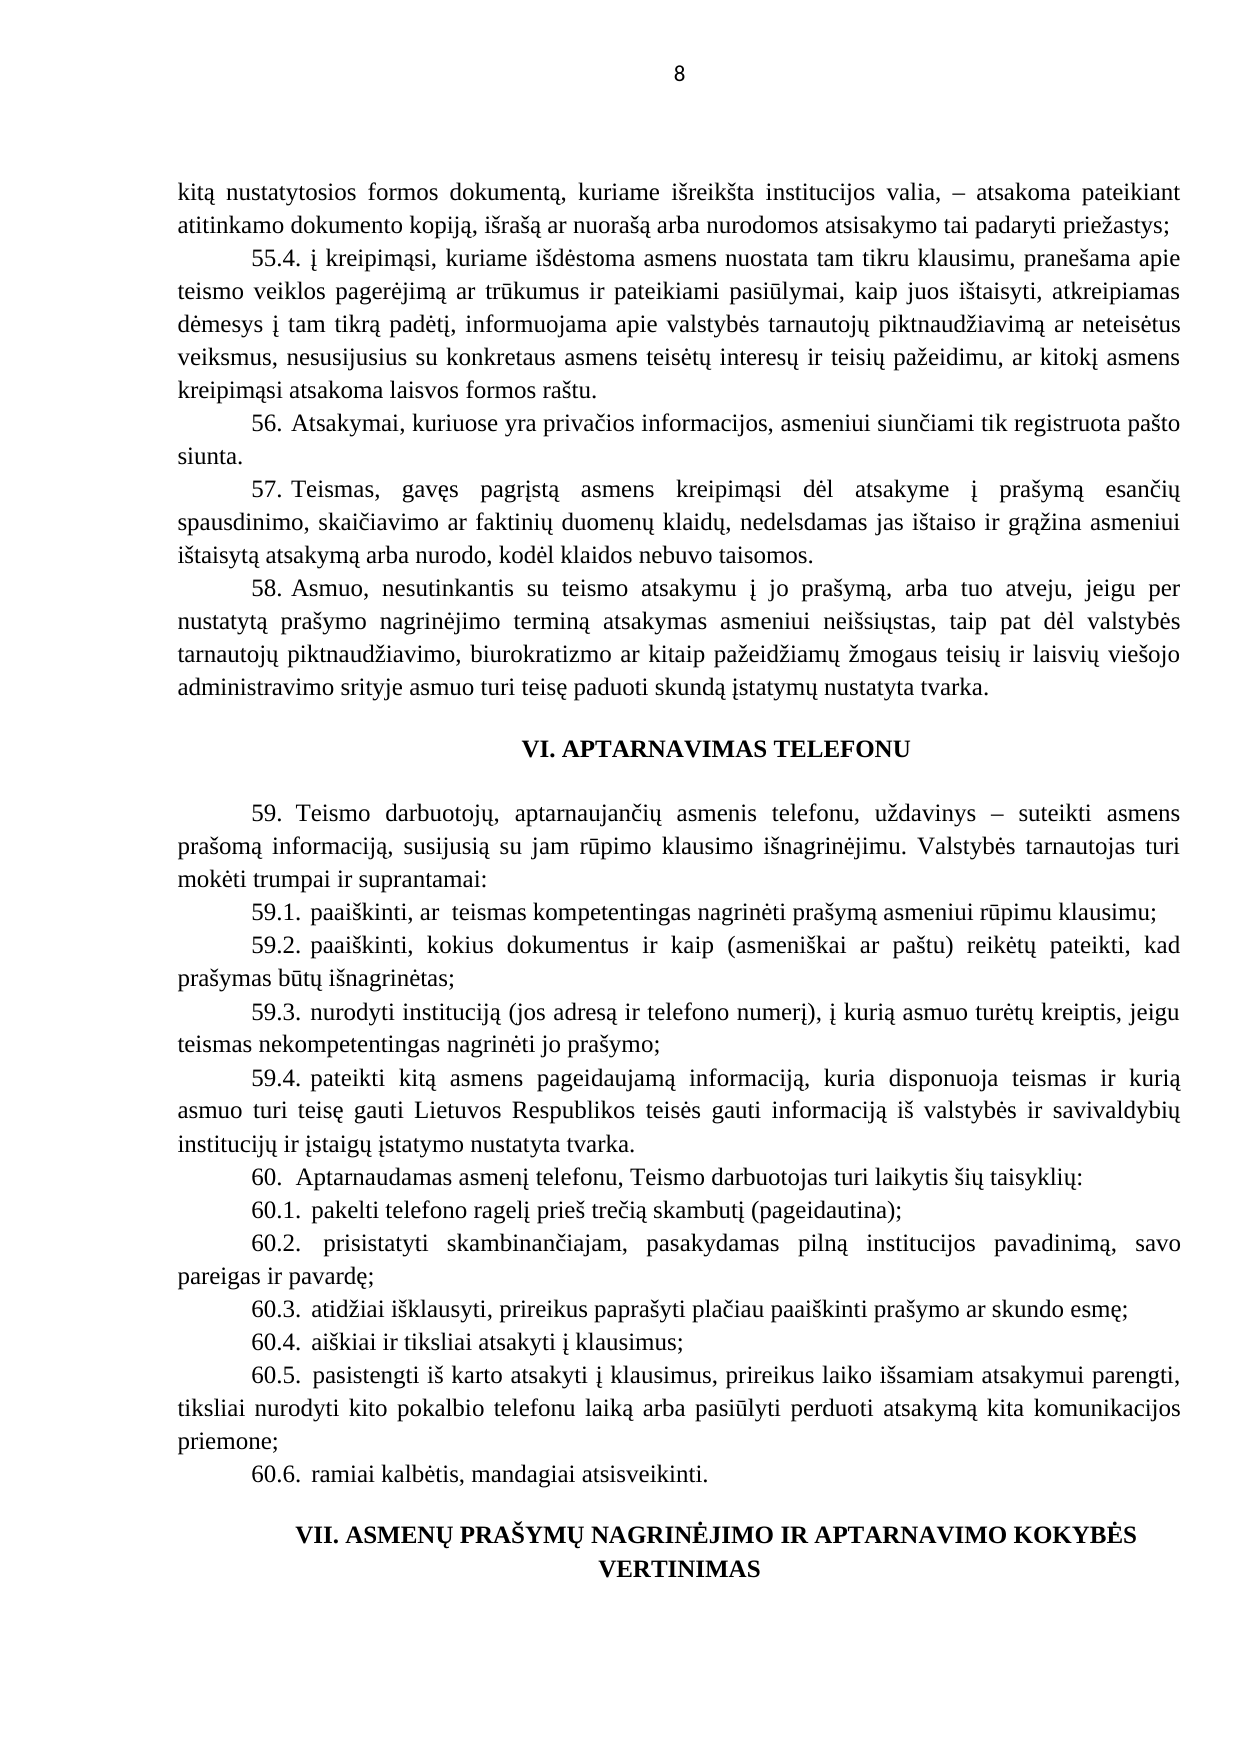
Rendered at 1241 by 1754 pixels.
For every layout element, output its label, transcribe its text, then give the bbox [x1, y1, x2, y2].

text 58. Asmuo, nesutinkantis su teismo atsakymu į jo prašymą, arba tuo atveju, jeigu per nustatytą prašymo nagrinėjimo terminą atsakymas asmeniui neišsiųstas, taip pat dėl valstybės tarnautojų piktnaudžiavimo, biurokratizmo ar kitaip pažeidžiamų žmogaus teisių ir laisvių viešojo administravimo srityje asmuo turi teisę paduoti skundą įstatymų nustatyta tvarka. [177, 573, 1181, 701]
text 59.4. pateikti kitą asmens pageidaujamą informaciją, kuria disponuoja teismas ir kurią asmuo turi teisę gauti Lietuvos Respublikos teisės gauti informaciją iš valstybės ir savivaldybių institucijų ir įstaigų įstatymo nustatyta tvarka. [177, 1063, 1181, 1157]
text VII. ASMENŲ PRAŠYMŲ NAGRINĖJIMO IR APTARNAVIMO KOKYBĖS VERTINIMAS [177, 1521, 1181, 1582]
text 59.3. nurodyti instituciją (jos adresą ir telefono numerį), į kurią asmuo turėtų kreiptis, jeigu teismas nekompetentingas nagrinėti jo prašymo; [177, 997, 1181, 1058]
text VI. APTARNAVIMAS TELEFONU [177, 734, 1181, 763]
text 59.2. paaiškinti, kokius dokumentus ir kaip (asmeniškai ar paštu) reikėtų pateikti, kad prašymas būtų išnagrinėtas; [177, 931, 1181, 992]
text 56. Atsakymai, kuriuose yra privačios informacijos, asmeniui siunčiami tik registruota pašto siunta. [177, 408, 1181, 470]
text 55.4. į kreipimąsi, kuriame išdėstoma asmens nuostata tam tikru klausimu, pranešama apie teismo veiklos pagerėjimą ar trūkumus ir pateikiami pasiūlymai, kaip juos ištaisyti, atkreipiamas dėmesys į tam tikrą padėtį, informuojama apie valstybės tarnautojų piktnaudžiavimą ar neteisėtus veiksmus, nesusijusius su konkretaus asmens teisėtų interesų ir teisių pažeidimu, ar kitokį asmens kreipimąsi atsakoma laisvos formos raštu. [177, 243, 1181, 404]
text 60.1. pakelti telefono ragelį prieš trečią skambutį (pageidautina); [177, 1195, 1181, 1223]
text 60.6. ramiai kalbėtis, mandagiai atsisveikinti. [177, 1459, 1181, 1488]
text 59.1. paaiškinti, ar teismas kompetentingas nagrinėti prašymą asmeniui rūpimu klausimu; [177, 897, 1181, 926]
text 60.5. pasistengti iš karto atsakyti į klausimus, prireikus laiko išsamiam atsakymui parengti, tiksliai nurodyti kito pokalbio telefonu laiką arba pasiūlyti perduoti atsakymą kita komunikacijos priemone; [177, 1360, 1181, 1454]
text 59. Teismo darbuotojų, aptarnaujančių asmenis telefonu, uždavinys – suteikti asmens prašomą informaciją, susijusią su jam rūpimo klausimo išnagrinėjimu. Valstybės tarnautojas turi mokėti trumpai ir suprantamai: [177, 798, 1181, 893]
text 60.3. atidžiai išklausyti, prireikus paprašyti plačiau paaiškinti prašymo ar skundo esmę; [177, 1294, 1181, 1322]
text 57. Teismas, gavęs pagrįstą asmens kreipimąsi dėl atsakyme į prašymą esančių spausdinimo, skaičiavimo ar faktinių duomenų klaidų, nedelsdamas jas ištaiso ir grąžina asmeniui ištaisytą atsakymą arba nurodo, kodėl klaidos nebuvo taisomos. [177, 474, 1181, 569]
text 60.4. aiškiai ir tiksliai atsakyti į klausimus; [177, 1327, 1181, 1356]
text 60.2. prisistatyti skambinančiajam, pasakydamas pilną institucijos pavadinimą, savo pareigas ir pavardę; [177, 1228, 1181, 1289]
text kitą nustatytosios formos dokumentą, kuriame išreikšta institucijos valia, – atsakoma pateikiant atitinkamo dokumento kopiją, išrašą ar nuorašą arba nurodomos atsisakymo tai padaryti priežastys; [177, 177, 1181, 239]
text 60. Aptarnaudamas asmenį telefonu, Teismo darbuotojas turi laikytis šių taisyklių: [177, 1162, 1181, 1190]
